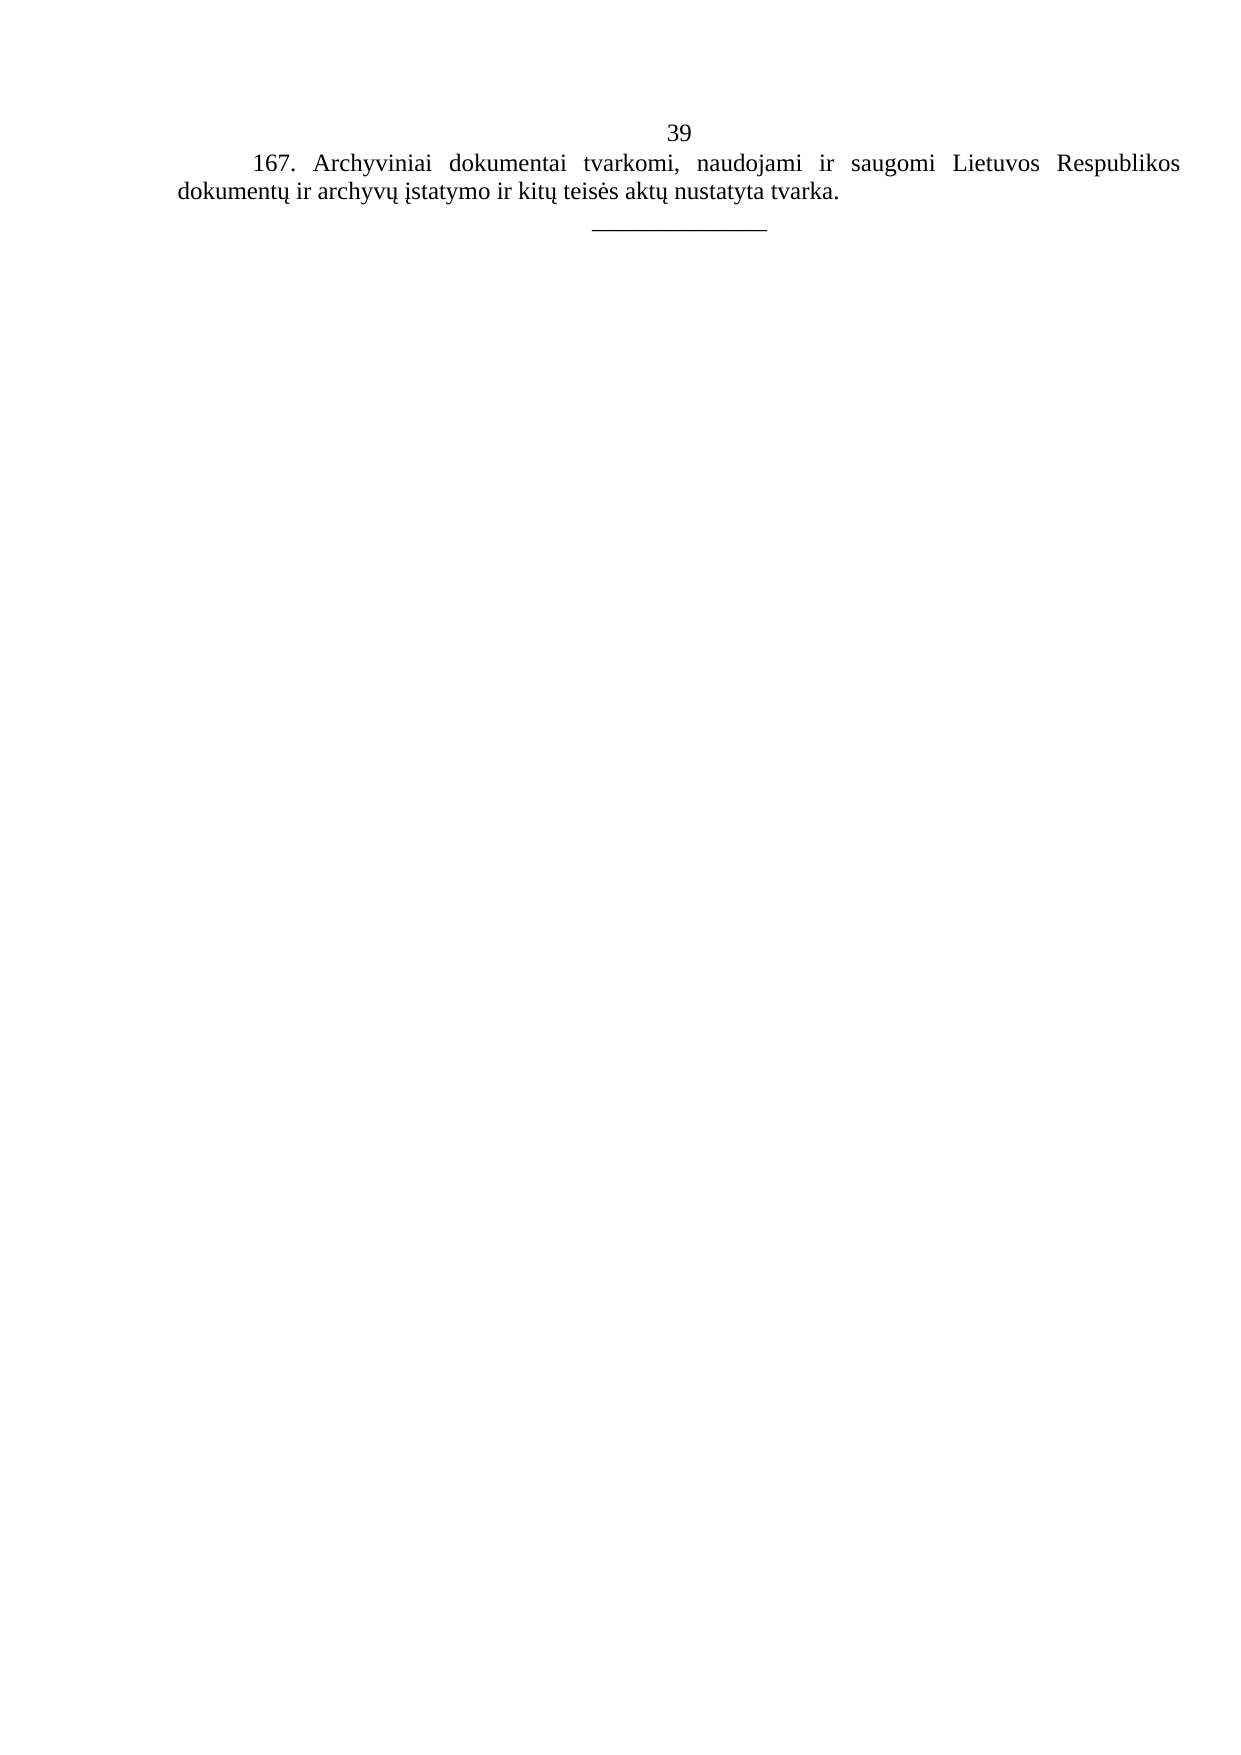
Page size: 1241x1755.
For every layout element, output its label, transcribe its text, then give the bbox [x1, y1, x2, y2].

text ______________ [177, 205, 1181, 234]
text 167. Archyviniai dokumentai tvarkomi, naudojami ir saugomi Lietuvos Respublikos dokumentų ir archyvų įstatymo ir kitų teisės aktų nustatyta tvarka. [177, 148, 1181, 205]
